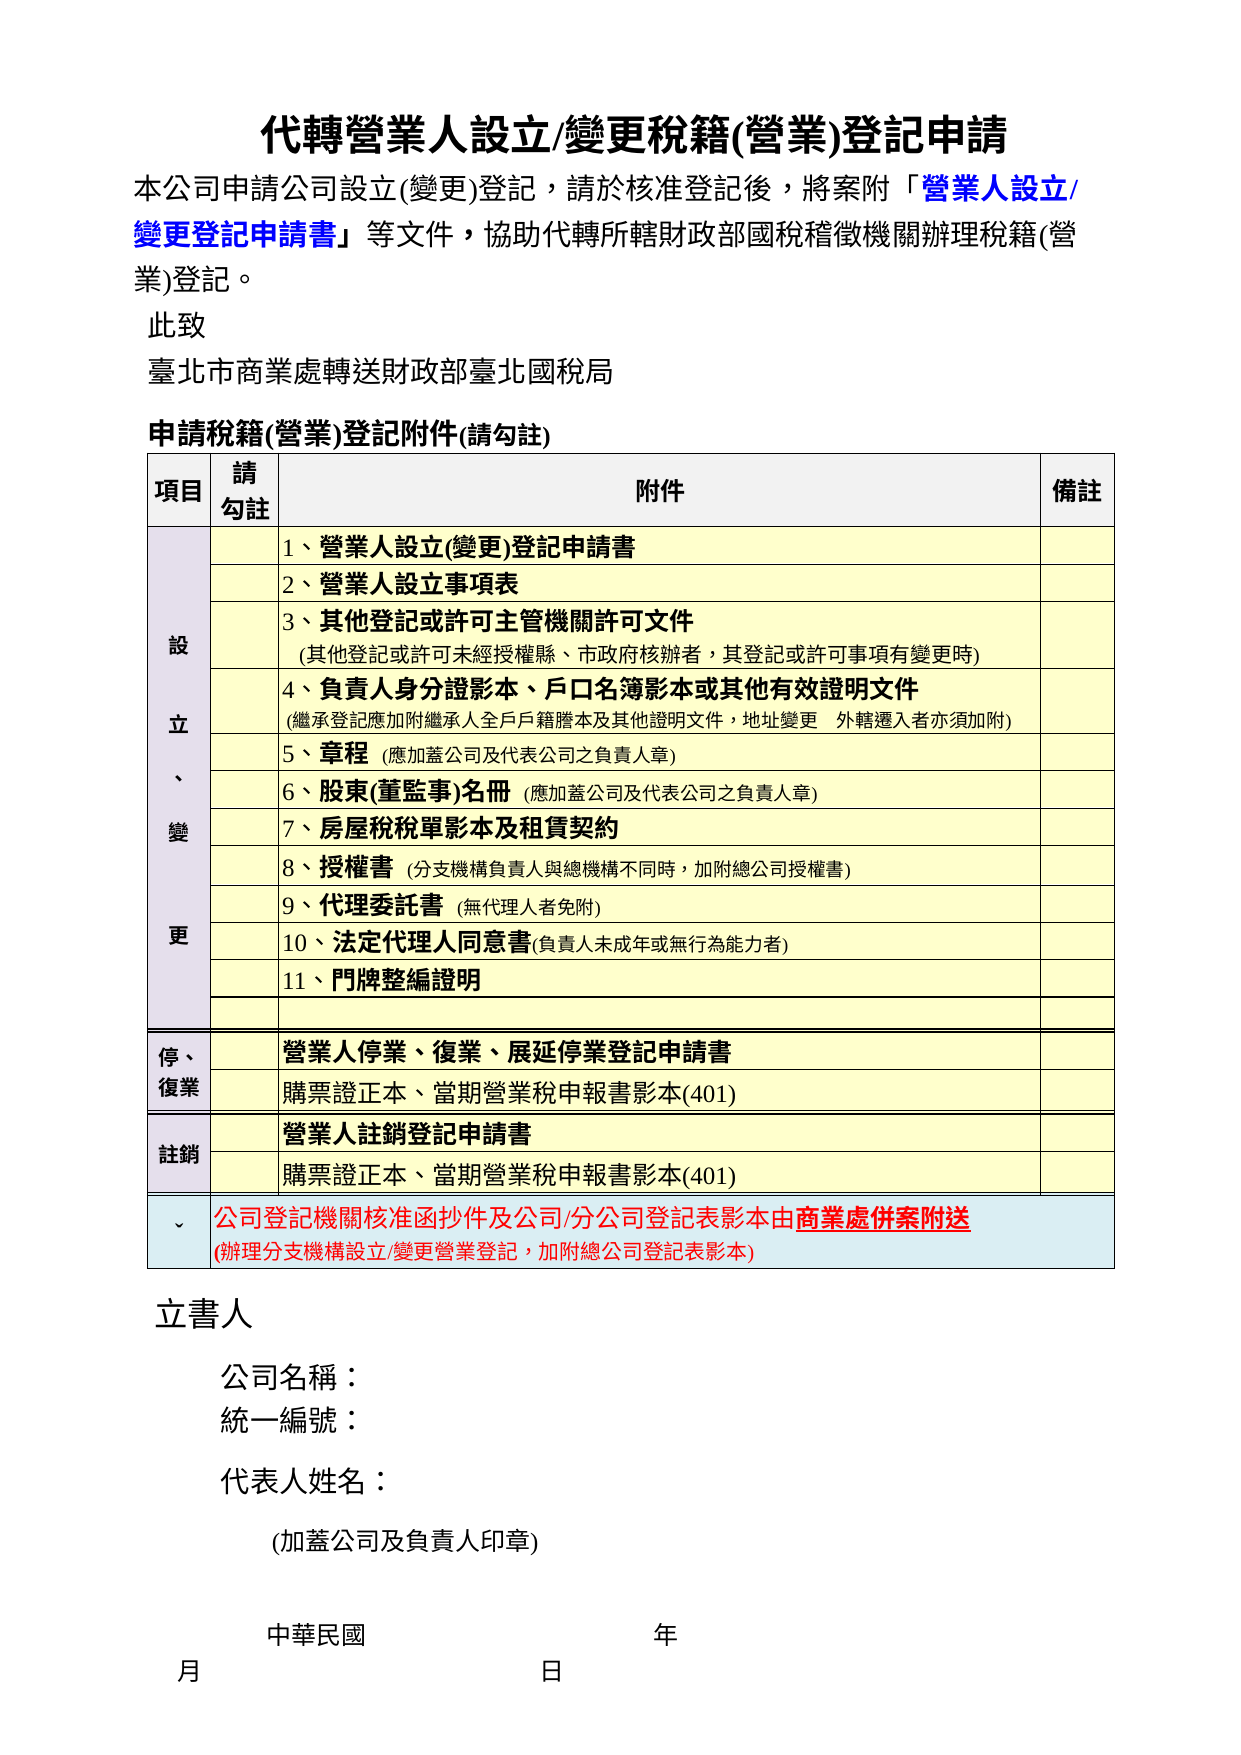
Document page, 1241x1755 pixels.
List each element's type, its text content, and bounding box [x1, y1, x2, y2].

text (加蓋公司及負責人印章) [133, 1519, 1122, 1558]
table_cell 6、股東(董監事)名冊 (應加蓋公司及代表公司之負責人章) [279, 771, 1040, 807]
table_cell [211, 1033, 278, 1069]
table_cell [1041, 923, 1114, 959]
text 代表人姓名： [148, 1458, 1122, 1501]
table_cell [211, 602, 278, 668]
table_cell [211, 960, 278, 996]
table_cell 10、法定代理人同意書(負責人未成年或無行為能力者) [279, 923, 1040, 959]
table_cell 1、營業人設立(變更)登記申請書 [279, 527, 1040, 563]
table_cell 3、其他登記或許可主管機關許可文件 (其他登記或許可未經授權縣、市政府核辦者，其登記或許可事項有變更時) [279, 602, 1040, 668]
table_cell [1041, 886, 1114, 922]
table_cell [211, 846, 278, 884]
table_cell [1041, 1152, 1114, 1192]
table_cell [1041, 1033, 1114, 1069]
table_cell [1041, 771, 1114, 807]
text 申請稅籍(營業)登記附件(請勾註) [148, 410, 1078, 453]
table_cell 註銷 [148, 1115, 210, 1192]
table_cell [211, 998, 278, 1028]
table_cell [211, 527, 278, 563]
table_cell [1041, 565, 1114, 601]
text 本公司申請公司設立(變更)登記，請於核准登記後，將案附「營業人設立/變更登記申請書」等文件，協助代轉所轄財政部國稅稽徵機關辦理稅籍(營業)登記。 [133, 162, 1078, 300]
text 立書人 [148, 1288, 1122, 1336]
table_cell [211, 1070, 278, 1110]
table_cell [211, 734, 278, 770]
table_cell 5、章程 (應加蓋公司及代表公司之負責人章) [279, 734, 1040, 770]
text 中華民國 年 月 日 [177, 1615, 1019, 1688]
text 代轉營業人設立/變更稅籍(營業)登記申請 [251, 102, 1122, 162]
table_cell 11、門牌整編證明 [279, 960, 1040, 996]
table_header 附件 [279, 454, 1040, 526]
table_header 項目 [148, 454, 210, 526]
table_cell [211, 771, 278, 807]
table_cell ˇ [148, 1196, 210, 1268]
table_cell 2、營業人設立事項表 [279, 565, 1040, 601]
table_cell 4、負責人身分證影本、戶口名簿影本或其他有效證明文件 (繼承登記應加附繼承人全戶戶籍謄本及其他證明文件，地址變更 外轄遷入者亦須加附) [279, 669, 1040, 733]
table_cell 購票證正本、當期營業稅申報書影本(401) [279, 1152, 1040, 1192]
table_cell [1041, 602, 1114, 668]
table_cell 設 立 、 變 更 [148, 527, 210, 1028]
table_cell 停、復業 [148, 1033, 210, 1110]
table_cell [211, 923, 278, 959]
table_cell [1041, 669, 1114, 733]
text 公司名稱： [148, 1355, 1122, 1397]
table_cell [211, 886, 278, 922]
table_cell [211, 809, 278, 845]
table_cell 營業人註銷登記申請書 [279, 1115, 1040, 1151]
table_cell [211, 1152, 278, 1192]
table_cell 購票證正本、當期營業稅申報書影本(401) [279, 1070, 1040, 1110]
table_header 請 勾註 [211, 454, 278, 526]
table_cell [1041, 998, 1114, 1028]
table_header 備註 [1041, 454, 1114, 526]
table_cell [1041, 809, 1114, 845]
table_cell [1041, 734, 1114, 770]
text 臺北市商業處轉送財政部臺北國稅局 [148, 346, 1078, 392]
table_cell [1041, 846, 1114, 884]
table_cell [211, 1115, 278, 1151]
table_cell [1041, 960, 1114, 996]
table_cell [1041, 527, 1114, 563]
table_cell 9、代理委託書 (無代理人者免附) [279, 886, 1040, 922]
text 統一編號： [148, 1397, 1122, 1439]
table_cell [211, 669, 278, 733]
table_cell [1041, 1115, 1114, 1151]
table_cell 營業人停業、復業、展延停業登記申請書 [279, 1033, 1040, 1069]
table_cell [211, 565, 278, 601]
table_cell 公司登記機關核准函抄件及公司/分公司登記表影本由商業處併案附送 (辦理分支機構設立/變更營業登記，加附總公司登記表影本) [211, 1196, 1114, 1268]
table_cell [279, 998, 1040, 1028]
table_cell [1041, 1070, 1114, 1110]
table_cell 8、授權書 (分支機構負責人與總機構不同時，加附總公司授權書) [279, 846, 1040, 884]
text 此致 [148, 300, 1078, 346]
table_cell 7、房屋稅稅單影本及租賃契約 [279, 809, 1040, 845]
